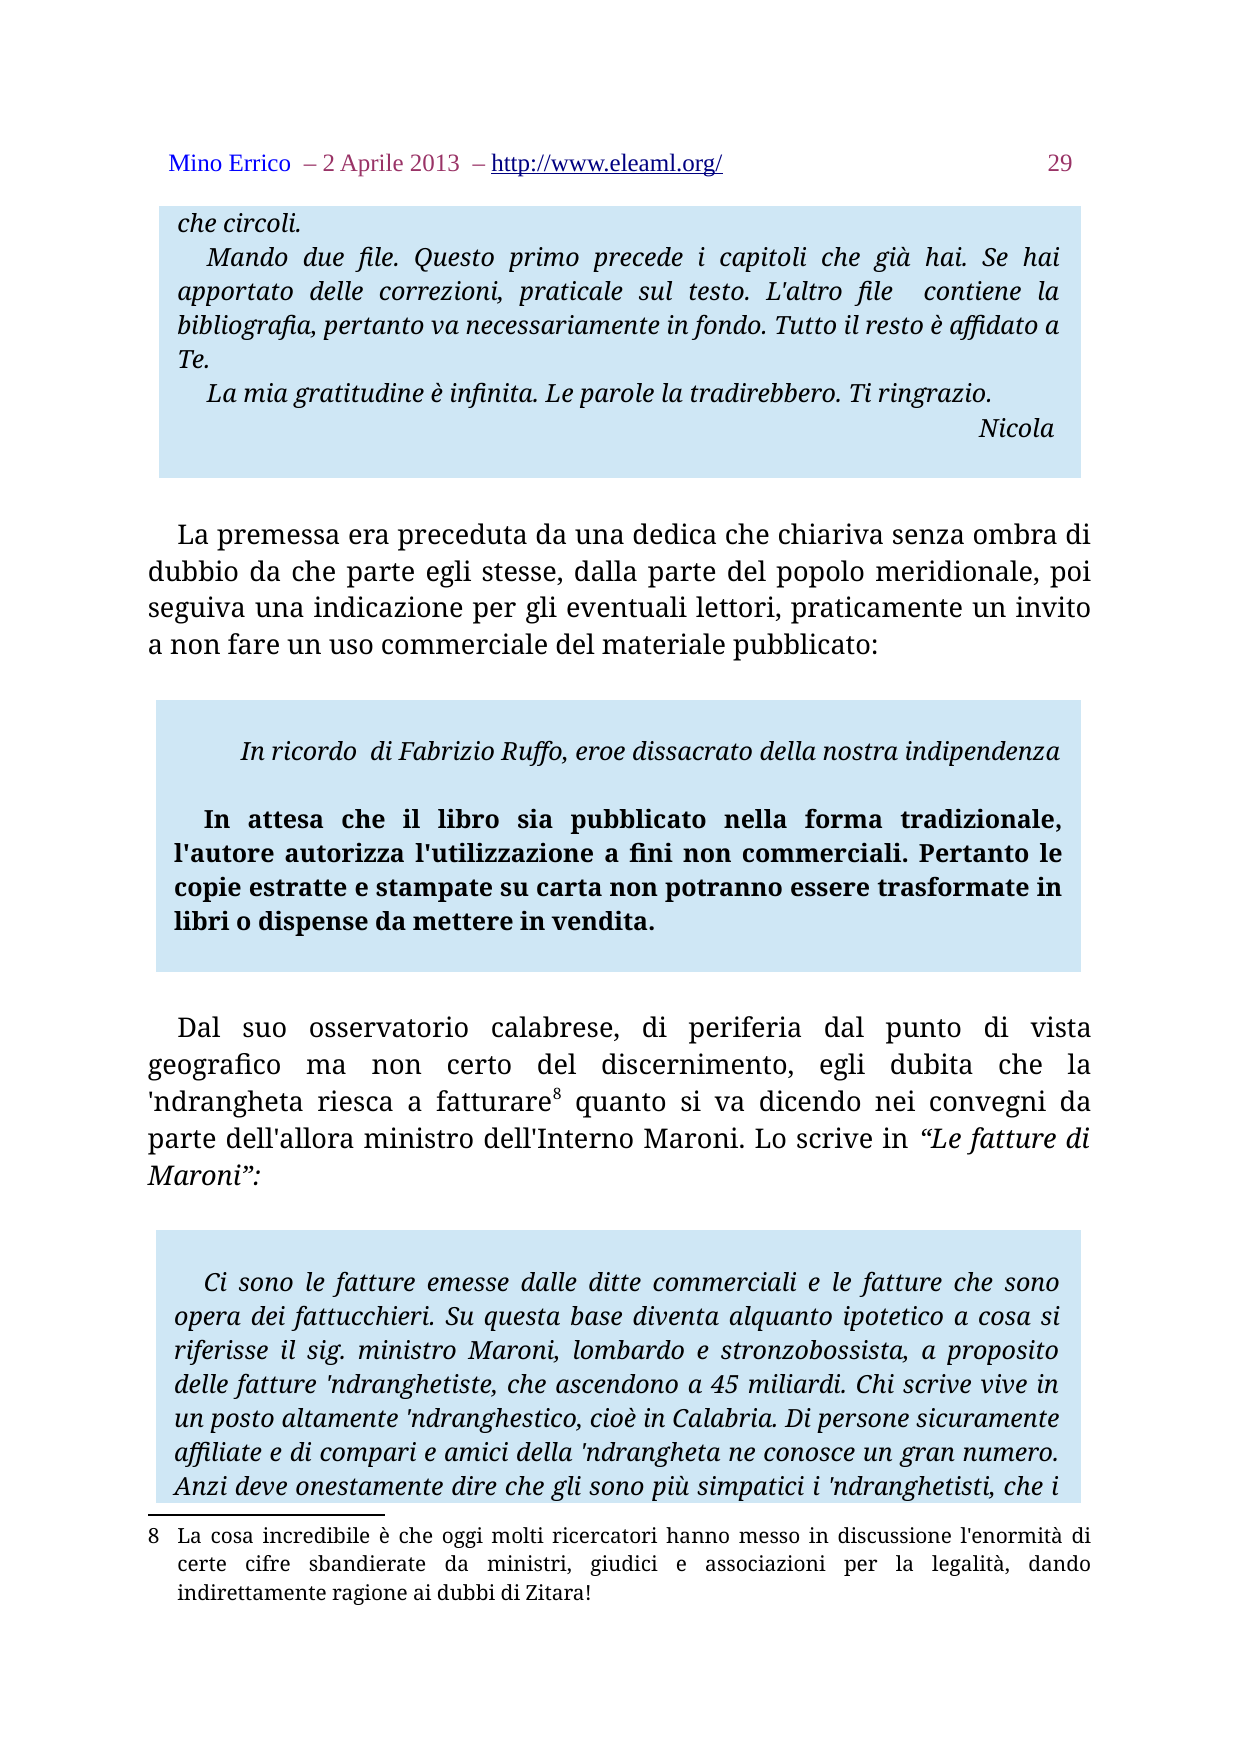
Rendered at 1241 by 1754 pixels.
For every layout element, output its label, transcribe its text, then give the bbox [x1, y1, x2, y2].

text La cosa incredibile è che oggi molti ricercatori hanno messo in discussione l'enormità di certe cifre sbandierate da ministri, giudici e associazioni per la legalità, dando indirettamente ragione ai dubbi di Zitara! [148, 1521, 1093, 1606]
table_header Ci sono le fatture emesse dalle ditte commerciali e le fatture che sono opera dei fattucchieri. Su questa base diventa alquanto ipotetico a cosa si riferisse il sig. ministro Maroni, lombardo e stronzobossista, a proposito delle fatture 'ndranghetiste, che ascendono a 45 miliardi. Chi scrive vive in un posto altamente 'ndranghestico, cioè in Calabria. Di persone sicuramente affiliate e di compari e amici della 'ndrangheta ne conosce un gran numero. Anzi deve onestamente dire che gli sono più simpatici i 'ndranghetisti, che i [156, 1230, 1081, 1503]
text La premessa era preceduta da una dedica che chiariva senza ombra di dubbio da che parte egli stesse, dalla parte del popolo meridionale, poi seguiva una indicazione per gli eventuali lettori, praticamente un invito a non fare un uso commerciale del materiale pubblicato: [148, 515, 1093, 663]
table_header In ricordo di Fabrizio Ruffo, eroe dissacrato della nostra indipendenza In attesa che il libro sia pubblicato nella forma tradizionale, l'autore autorizza l'utilizzazione a fini non commerciali. Pertanto le copie estratte e stampate su carta non potranno essere trasformate in libri o dispense da mettere in vendita. [156, 700, 1081, 972]
text Dal suo osservatorio calabrese, di periferia dal punto di vista geografico ma non certo del discernimento, egli dubita che la 'ndrangheta riesca a fatturare quanto si va dicendo nei convegni da parte dell'allora ministro dell'Interno Maroni. Lo scrive in “Le fatture di Maroni”: [148, 1009, 1093, 1193]
table_header che circoli. Mando due file. Questo primo precede i capitoli che già hai. Se hai apportato delle correzioni, praticale sul testo. L'altro file contiene la bibliografia, pertanto va necessariamente in fondo. Tutto il resto è affidato a Te. La mia gratitudine è infinita. Le parole la tradirebbero. Ti ringrazio. Nicola [159, 206, 1081, 478]
